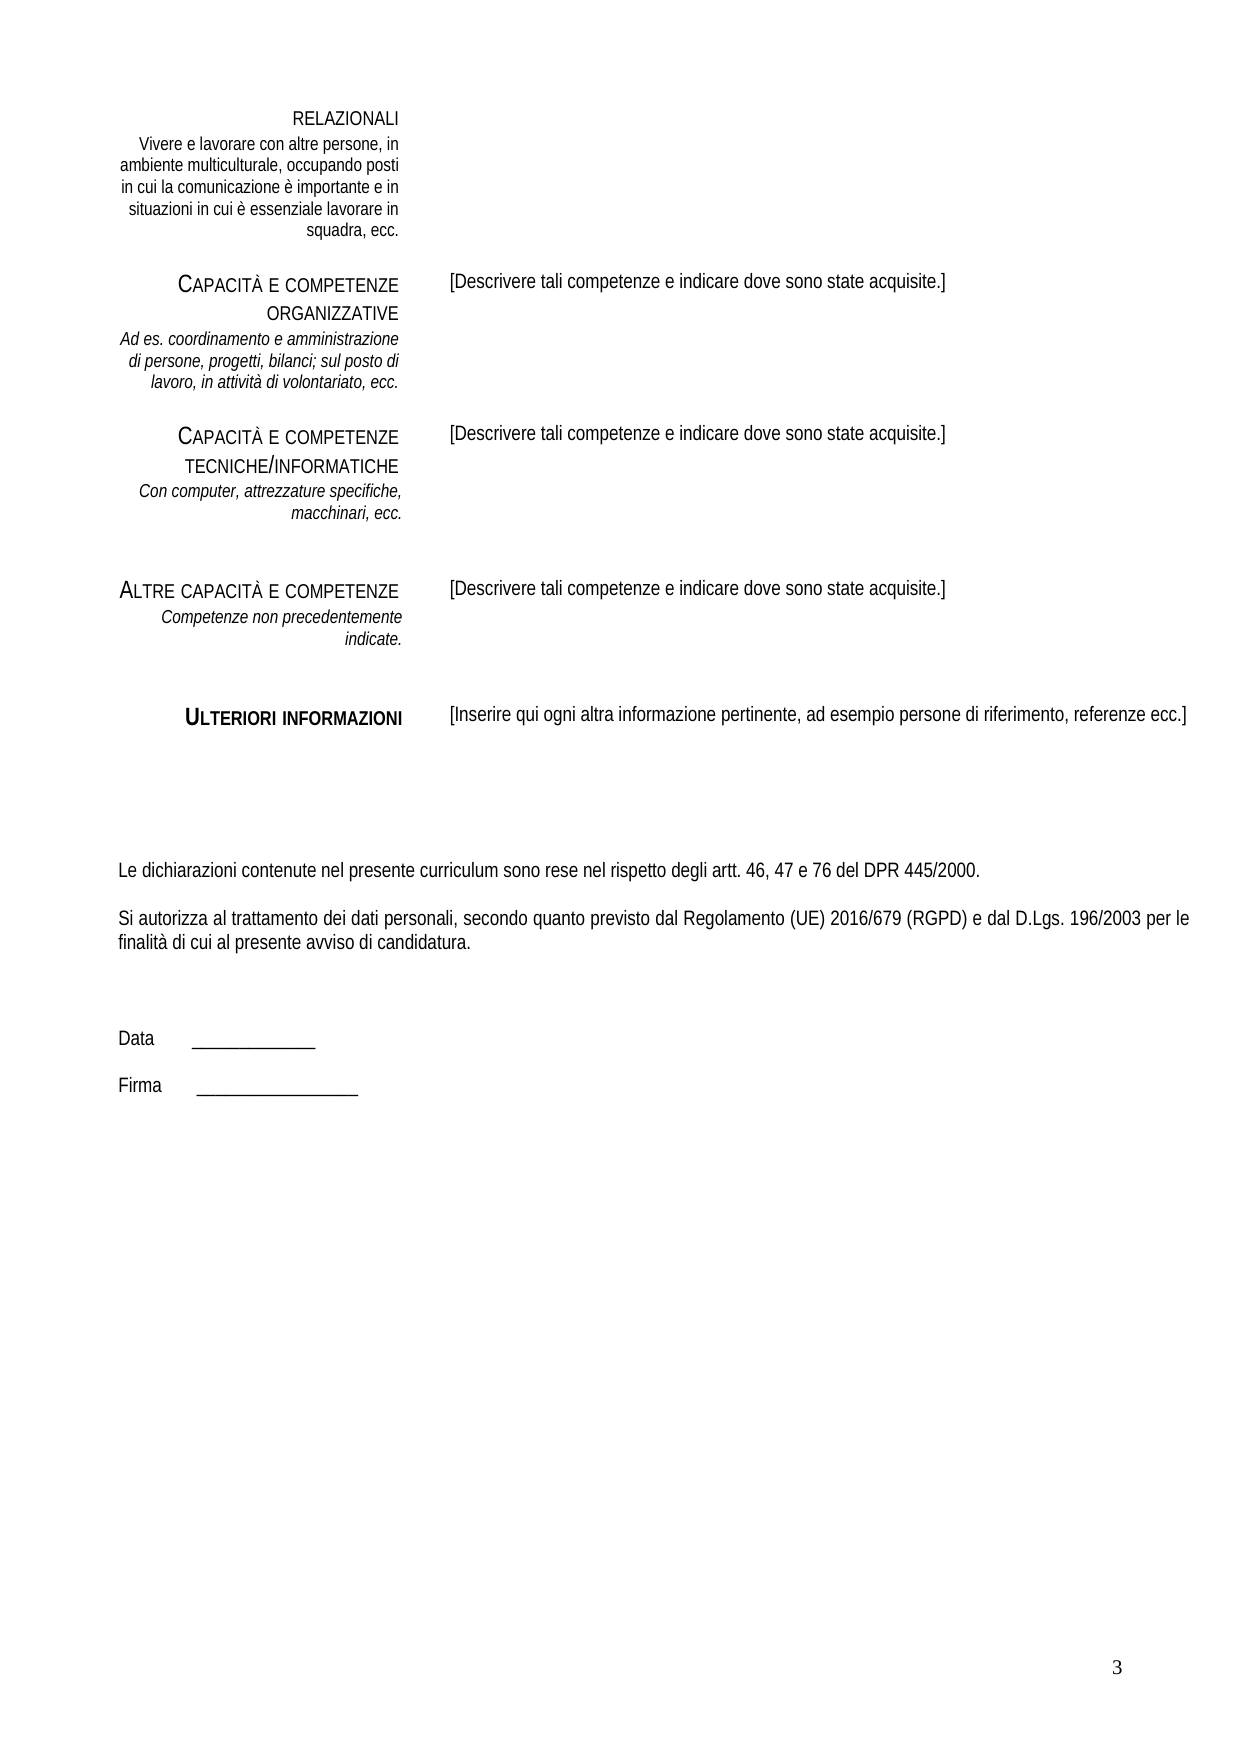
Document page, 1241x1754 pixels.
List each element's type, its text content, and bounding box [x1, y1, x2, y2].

table_header Ulteriori informazioni [107, 699, 413, 732]
table_header [Inserire qui ogni altra informazione pertinente, ad esempio persone di riferimento, referenze ecc.] [438, 699, 1206, 732]
table_header relazionali Vivere e lavorare con altre persone, in ambiente multiculturale, occupando posti in cui la comunicazione è importante e in situazioni in cui è essenziale lavorare in squadra, ecc. [107, 100, 413, 243]
table_header [414, 267, 438, 395]
table_header [414, 782, 443, 810]
text Le dichiarazioni contenute nel presente curriculum sono rese nel rispetto degli artt. 46, 47 e 76 del DPR 445/2000. [118, 858, 1193, 882]
table_header Capacità e competenze tecniche/informatiche Con computer, attrezzature specifiche, macchinari, ecc. [107, 419, 413, 526]
table_header Capacità e competenze organizzative Ad es. coordinamento e amministrazione di persone, progetti, bilanci; sul posto di lavoro, in attività di volontariato, ecc. [107, 267, 413, 395]
table_header [414, 699, 438, 732]
text Data _____________ [118, 1025, 1122, 1049]
table_header [414, 100, 438, 243]
table_header [414, 574, 438, 651]
table_header [107, 782, 413, 810]
text Firma _________________ [118, 1073, 1122, 1097]
table_header [Descrivere tali competenze e indicare dove sono state acquisite.] [438, 574, 1206, 651]
table_header [Descrivere tali competenze e indicare dove sono state acquisite.] [438, 419, 1206, 526]
table_header [Descrivere tali competenze e indicare dove sono state acquisite.] [438, 267, 1206, 395]
table_header [414, 419, 438, 526]
table_header Altre capacità e competenze Competenze non precedentemente indicate. [107, 574, 413, 651]
text Si autorizza al trattamento dei dati personali, secondo quanto previsto dal Regolamento (UE) 2016/679 (RGPD) e dal D.Lgs. 196/2003 per le finalità di cui al presente avviso di candidatura. [118, 906, 1193, 953]
table_header [443, 782, 1206, 810]
table_header [438, 100, 1206, 243]
